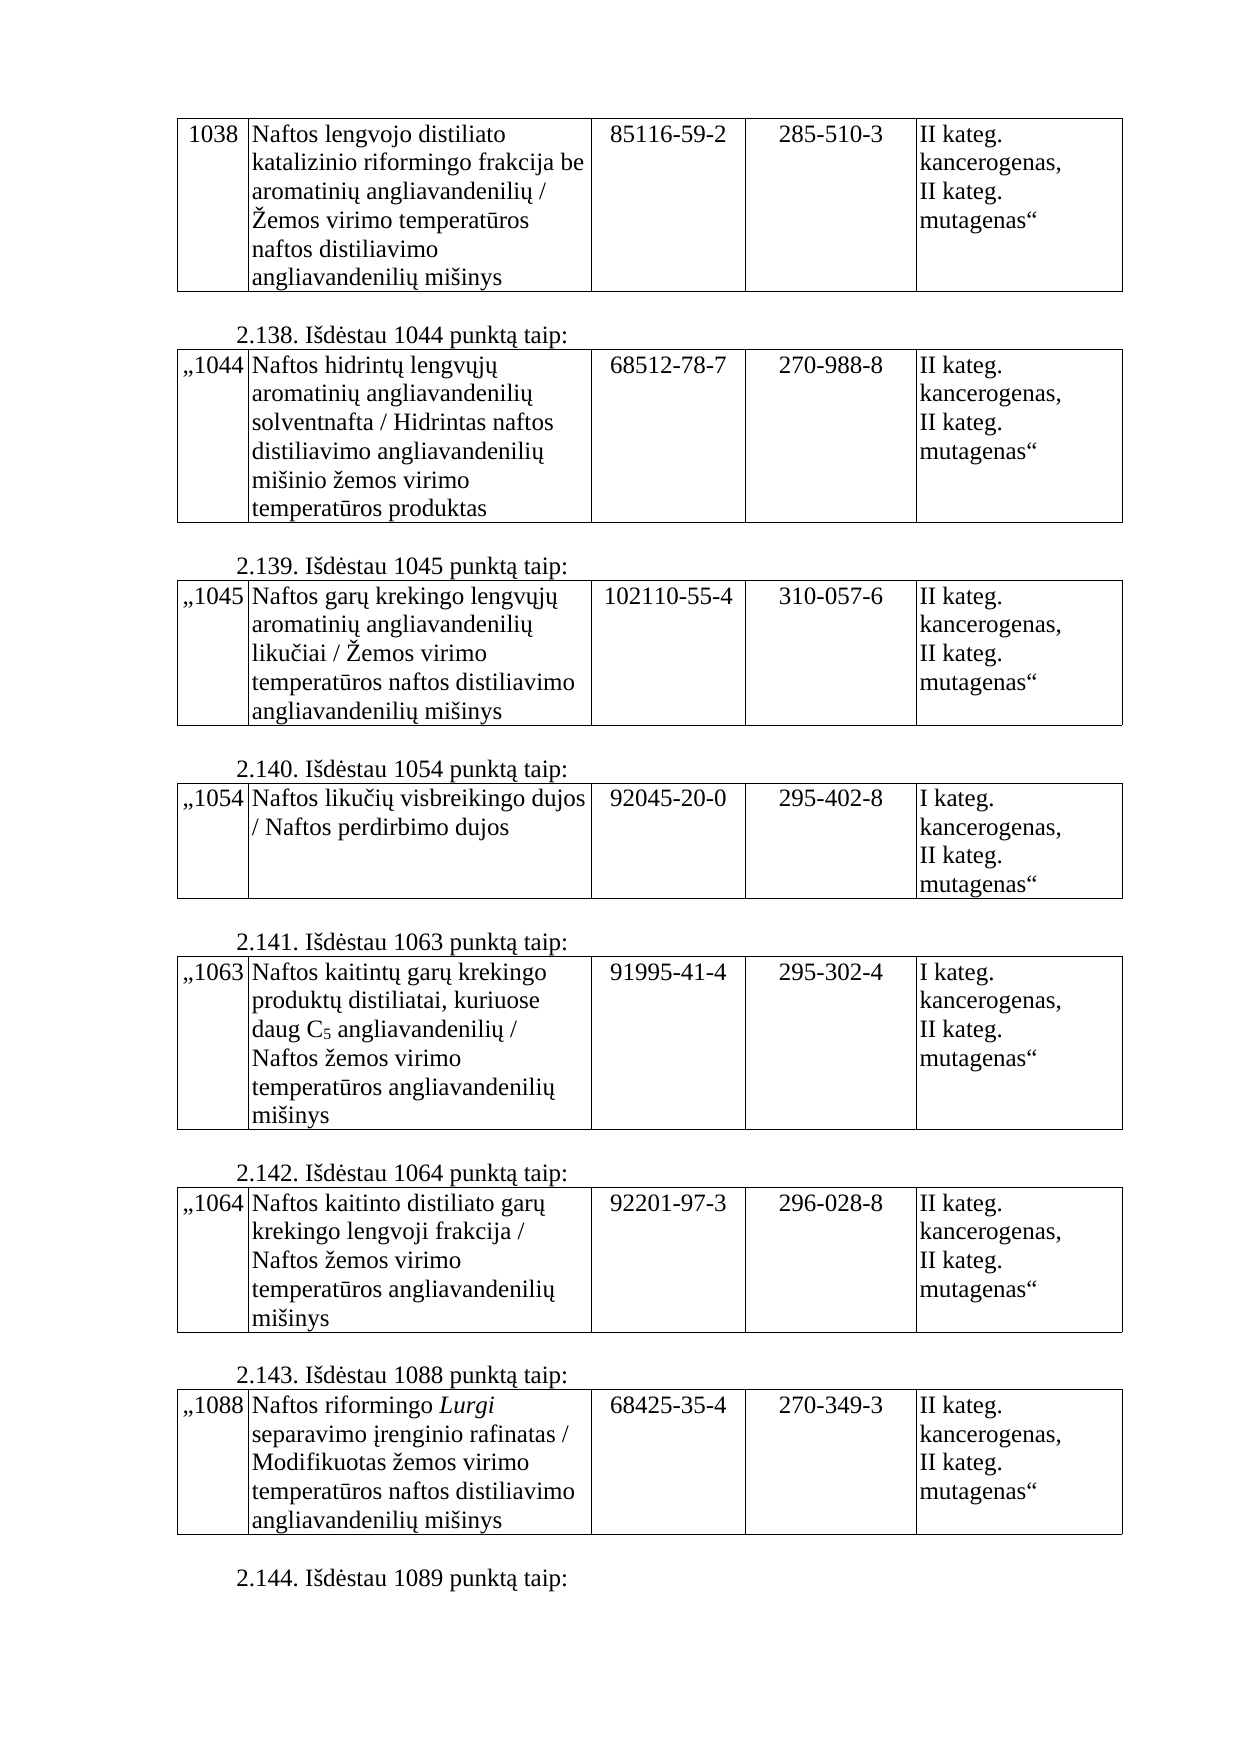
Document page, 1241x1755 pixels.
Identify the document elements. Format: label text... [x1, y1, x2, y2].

table_header I kateg. kancerogenas, II kateg. mutagenas“ [917, 784, 1122, 898]
table_header II kateg. kancerogenas, II kateg. mutagenas“ [917, 1188, 1122, 1331]
table_header Naftos kaitintų garų krekingo produktų distiliatai, kuriuose daug C5 angliavandenilių / Naftos žemos virimo temperatūros angliavandenilių mišinys [249, 957, 591, 1129]
table_header 270-349-3 [746, 1390, 916, 1534]
table_cell II kateg. kancerogenas, II kateg. mutagenas“ [917, 119, 1122, 291]
table_header „1044 [178, 350, 248, 522]
table_header 91995-41-4 [592, 957, 745, 1129]
table_header 295-302-4 [746, 957, 916, 1129]
table_header „1054 [178, 784, 248, 898]
table_header „1045 [178, 581, 248, 724]
table_cell Naftos lengvojo distiliato katalizinio riformingo frakcija be aromatinių angliavandenilių / Žemos virimo temperatūros naftos distiliavimo angliavandenilių mišinys [249, 119, 591, 291]
text 2.138. Išdėstau 1044 punktą taip: [177, 320, 1122, 349]
table_header Naftos hidrintų lengvųjų aromatinių angliavandenilių solventnafta / Hidrintas naftos distiliavimo angliavandenilių mišinio žemos virimo temperatūros produktas [249, 350, 591, 522]
table_header Naftos riformingo Lurgi separavimo įrenginio rafinatas / Modifikuotas žemos virimo temperatūros naftos distiliavimo angliavandenilių mišinys [249, 1390, 591, 1534]
table_header I kateg. kancerogenas, II kateg. mutagenas“ [917, 957, 1122, 1129]
table_header 296-028-8 [746, 1188, 916, 1331]
table_header Naftos garų krekingo lengvųjų aromatinių angliavandenilių likučiai / Žemos virimo temperatūros naftos distiliavimo angliavandenilių mišinys [249, 581, 591, 724]
table_cell 85116-59-2 [592, 119, 745, 291]
text 2.141. Išdėstau 1063 punktą taip: [177, 927, 1122, 956]
table_cell 285-510-3 [746, 119, 916, 291]
table_header II kateg. kancerogenas, II kateg. mutagenas“ [917, 581, 1122, 724]
table_header 92045-20-0 [592, 784, 745, 898]
table_header 68512-78-7 [592, 350, 745, 522]
text 2.139. Išdėstau 1045 punktą taip: [177, 551, 1122, 580]
table_header 68425-35-4 [592, 1390, 745, 1534]
table_header „1064 [178, 1188, 248, 1331]
text 2.142. Išdėstau 1064 punktą taip: [177, 1158, 1122, 1187]
table_header Naftos kaitinto distiliato garų krekingo lengvoji frakcija / Naftos žemos virimo temperatūros angliavandenilių mišinys [249, 1188, 591, 1331]
table_cell 1038 [178, 119, 248, 291]
table_header „1063 [178, 957, 248, 1129]
table_header 295-402-8 [746, 784, 916, 898]
table_header „1088 [178, 1390, 248, 1534]
table_header II kateg. kancerogenas, II kateg. mutagenas“ [917, 350, 1122, 522]
text 2.144. Išdėstau 1089 punktą taip: [177, 1563, 1122, 1592]
text 2.143. Išdėstau 1088 punktą taip: [177, 1361, 1122, 1389]
table_header 270-988-8 [746, 350, 916, 522]
table_header 92201-97-3 [592, 1188, 745, 1331]
text 2.140. Išdėstau 1054 punktą taip: [177, 754, 1122, 782]
table_header Naftos likučių visbreikingo dujos / Naftos perdirbimo dujos [249, 784, 591, 898]
table_header II kateg. kancerogenas, II kateg. mutagenas“ [917, 1390, 1122, 1534]
table_header 310-057-6 [746, 581, 916, 724]
table_header 102110-55-4 [592, 581, 745, 724]
